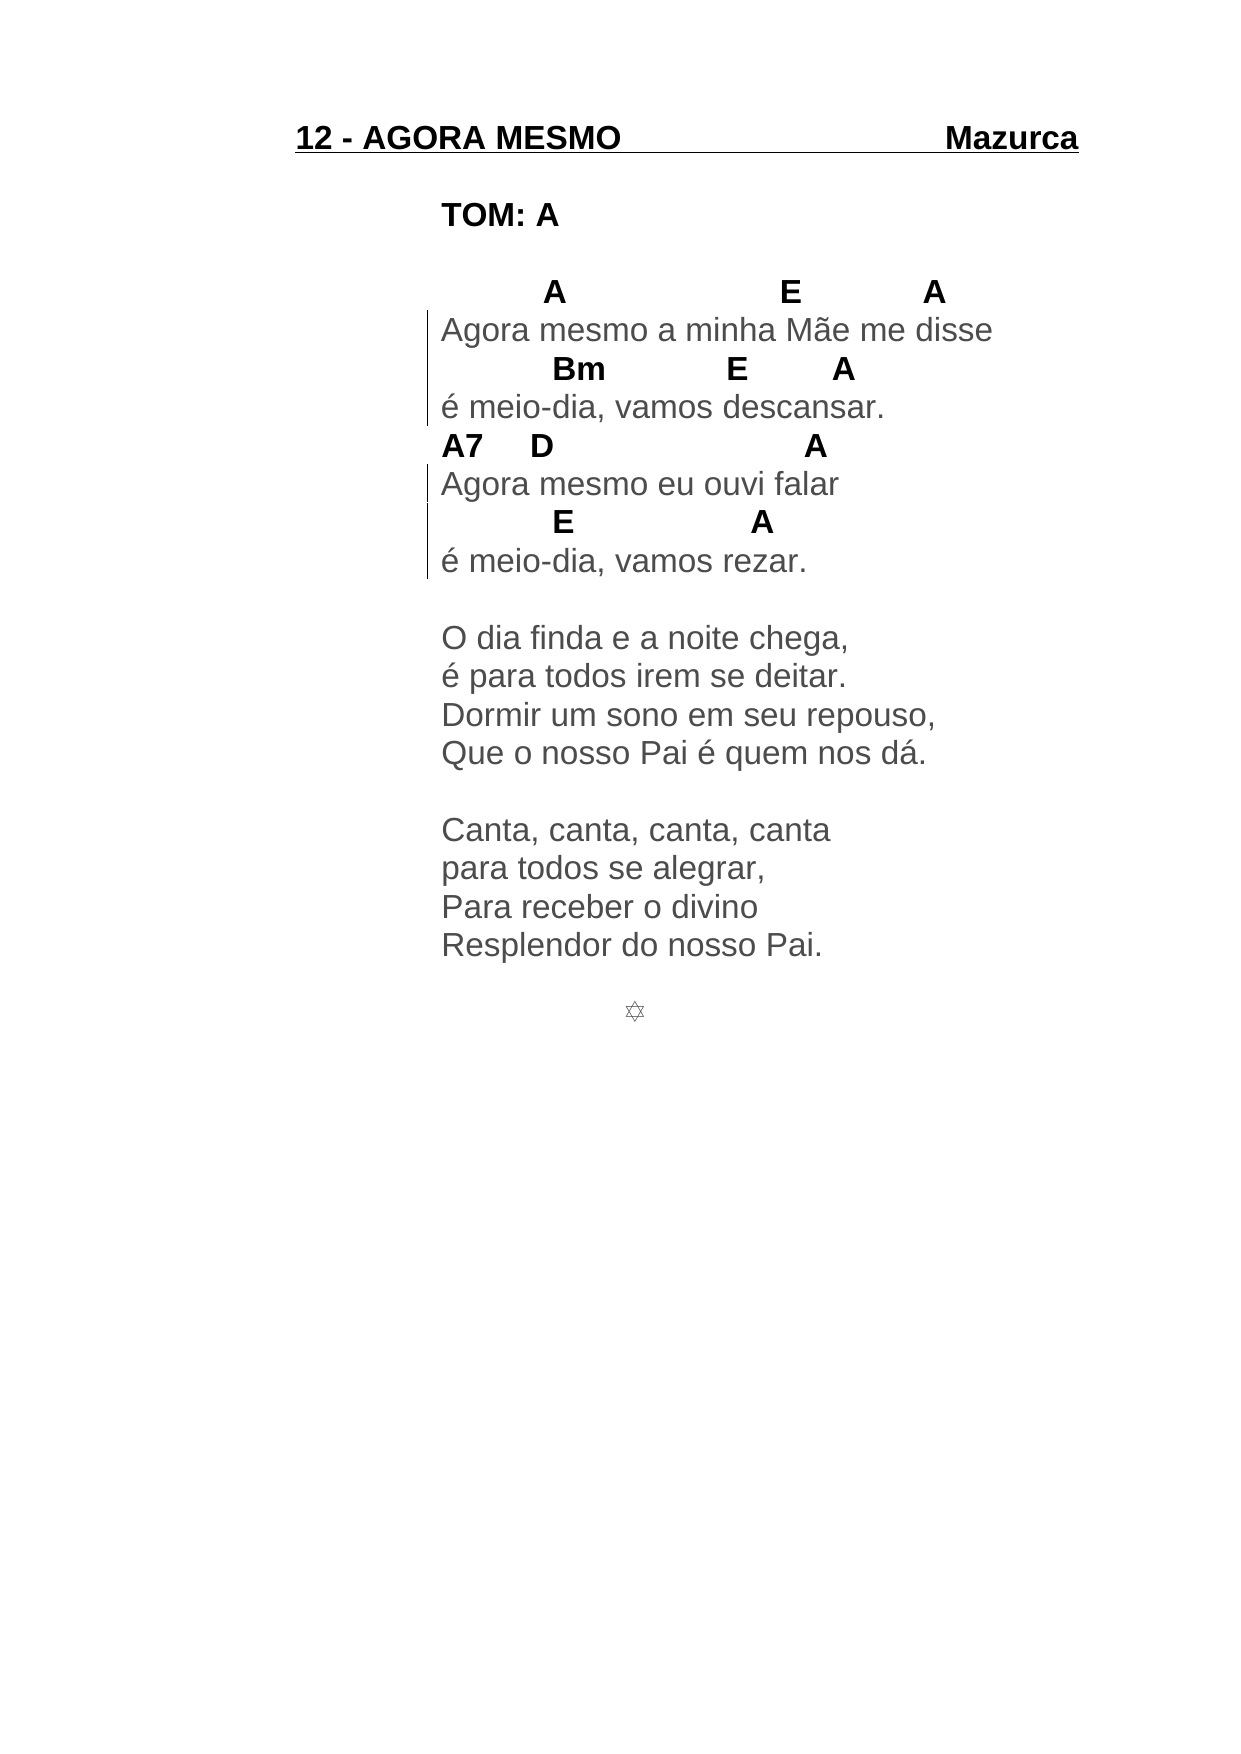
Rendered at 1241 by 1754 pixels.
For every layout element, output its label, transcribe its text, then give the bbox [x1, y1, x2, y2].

text A7 D A [441, 426, 1152, 464]
text Bm E A [428, 349, 1152, 387]
text é para todos irem se deitar. [441, 656, 1152, 695]
text é meio-dia, vamos descansar. [428, 387, 1152, 426]
text Que o nosso Pai é quem nos dá. [441, 733, 1152, 772]
text é meio-dia, vamos rezar. [428, 541, 1152, 579]
text Para receber o divino [441, 887, 1152, 925]
text Resplendor do nosso Pai. [441, 925, 1152, 964]
text E A [428, 502, 1152, 541]
text TOM: A [441, 195, 1152, 233]
text Canta, canta, canta, canta [441, 810, 1152, 848]
text para todos se alegrar, [441, 848, 1152, 887]
text O dia finda e a noite chega, [441, 618, 1152, 656]
text A E A [441, 272, 1152, 310]
text  [118, 1002, 1152, 1029]
text Dormir um sono em seu repouso, [441, 695, 1152, 733]
text 12 - AGORA MESMO Mazurca [295, 118, 1152, 157]
text Agora mesmo a minha Mãe me disse [428, 310, 1152, 349]
text Agora mesmo eu ouvi falar [428, 464, 1152, 502]
